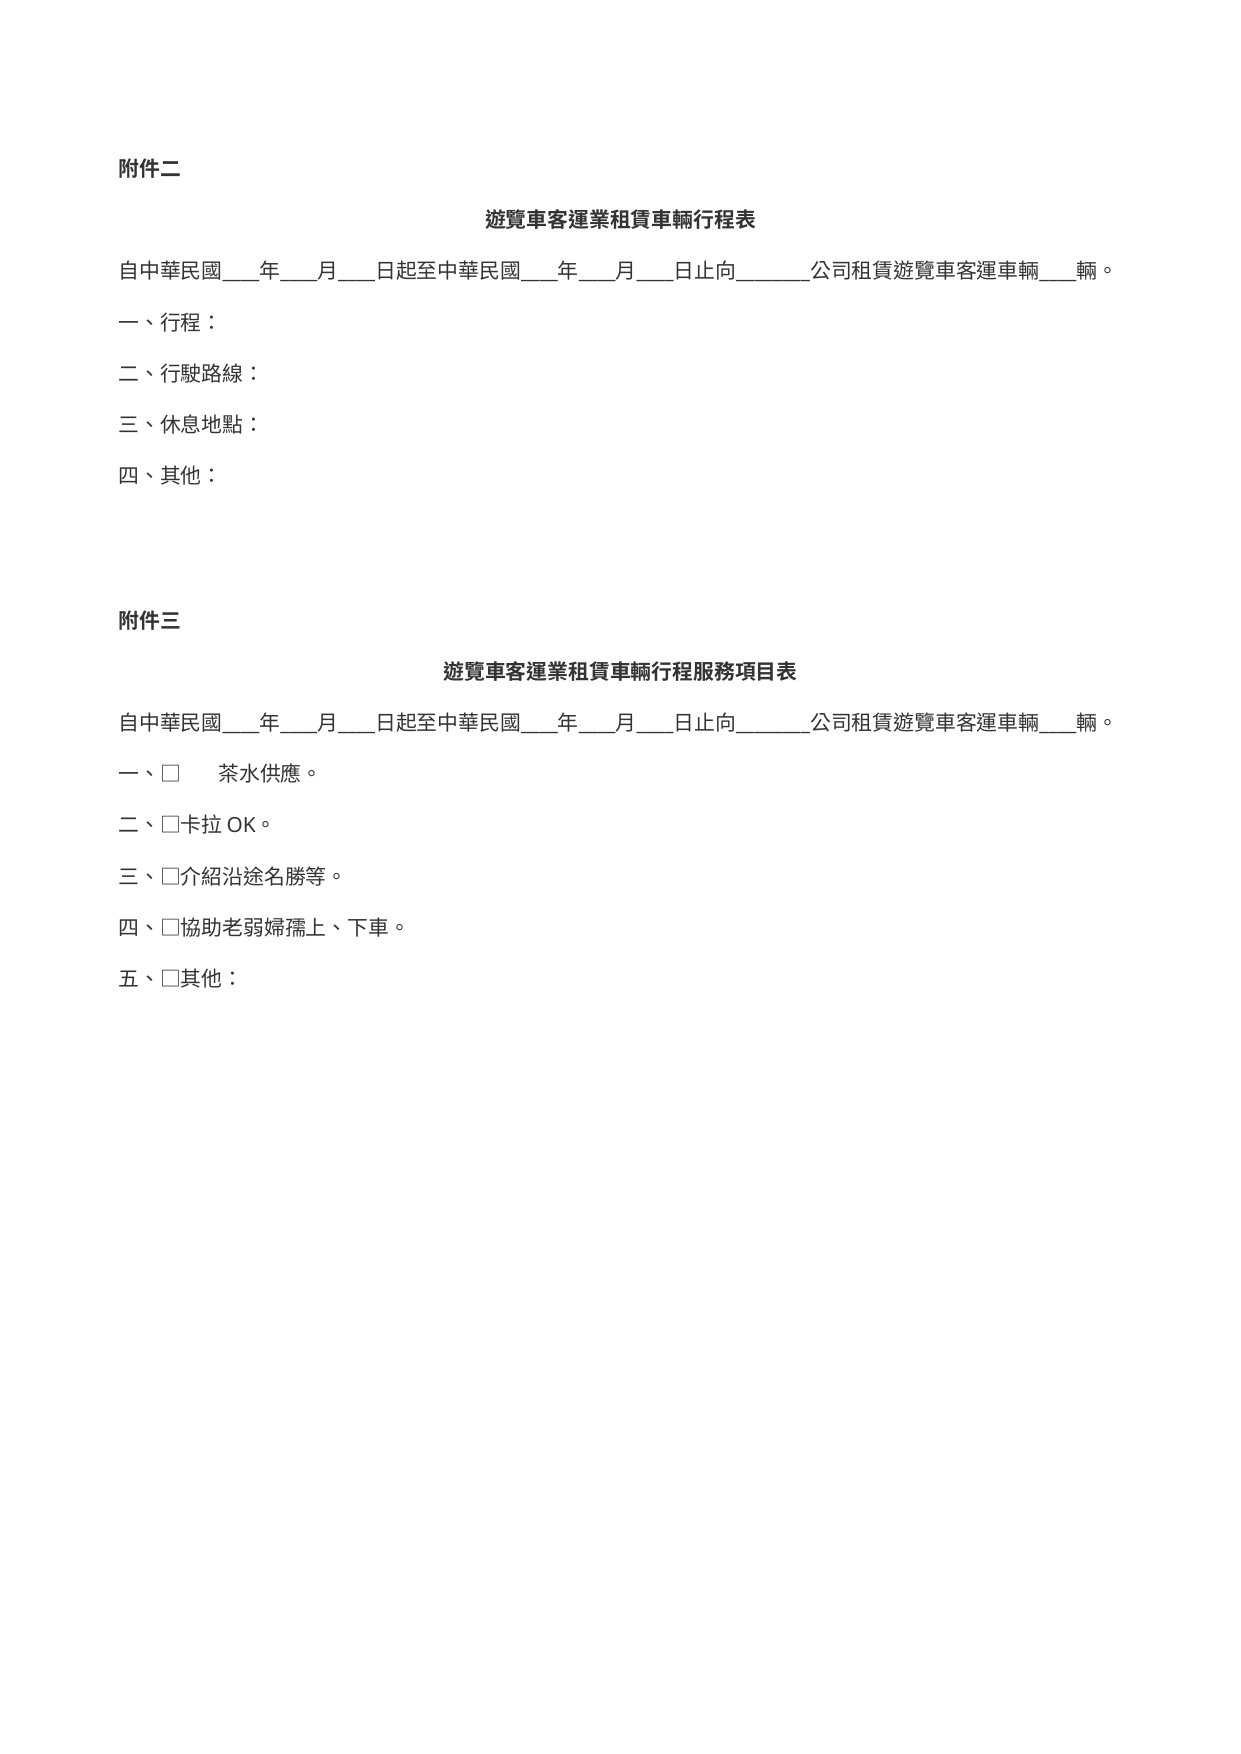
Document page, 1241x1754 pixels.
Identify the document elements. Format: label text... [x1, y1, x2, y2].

text 三、□介紹沿途名勝等。 [118, 860, 1122, 890]
text 遊覽車客運業租賃車輛行程表 [118, 204, 1122, 234]
text 自中華民國____年____月____日起至中華民國____年____月____日止向________公司租賃遊覽車客運車輛____輛。 [118, 255, 1122, 285]
text 附件二 [118, 153, 1122, 183]
text 一、行程： [118, 306, 1122, 336]
text 三、休息地點： [118, 408, 1122, 438]
text 五、□其他： [118, 962, 1122, 992]
text 四、其他： [118, 459, 1122, 489]
text 自中華民國____年____月____日起至中華民國____年____月____日止向________公司租賃遊覽車客運車輛____輛。 [118, 706, 1122, 737]
text 二、□卡拉OK。 [118, 809, 1122, 839]
text 二、行駛路線： [118, 357, 1122, 387]
text 四、□協助老弱婦孺上、下車。 [118, 911, 1122, 941]
text 附件三 [118, 604, 1122, 634]
text 遊覽車客運業租賃車輛行程服務項目表 [118, 655, 1122, 686]
text 一、□ 茶水供應。 [118, 758, 1122, 788]
